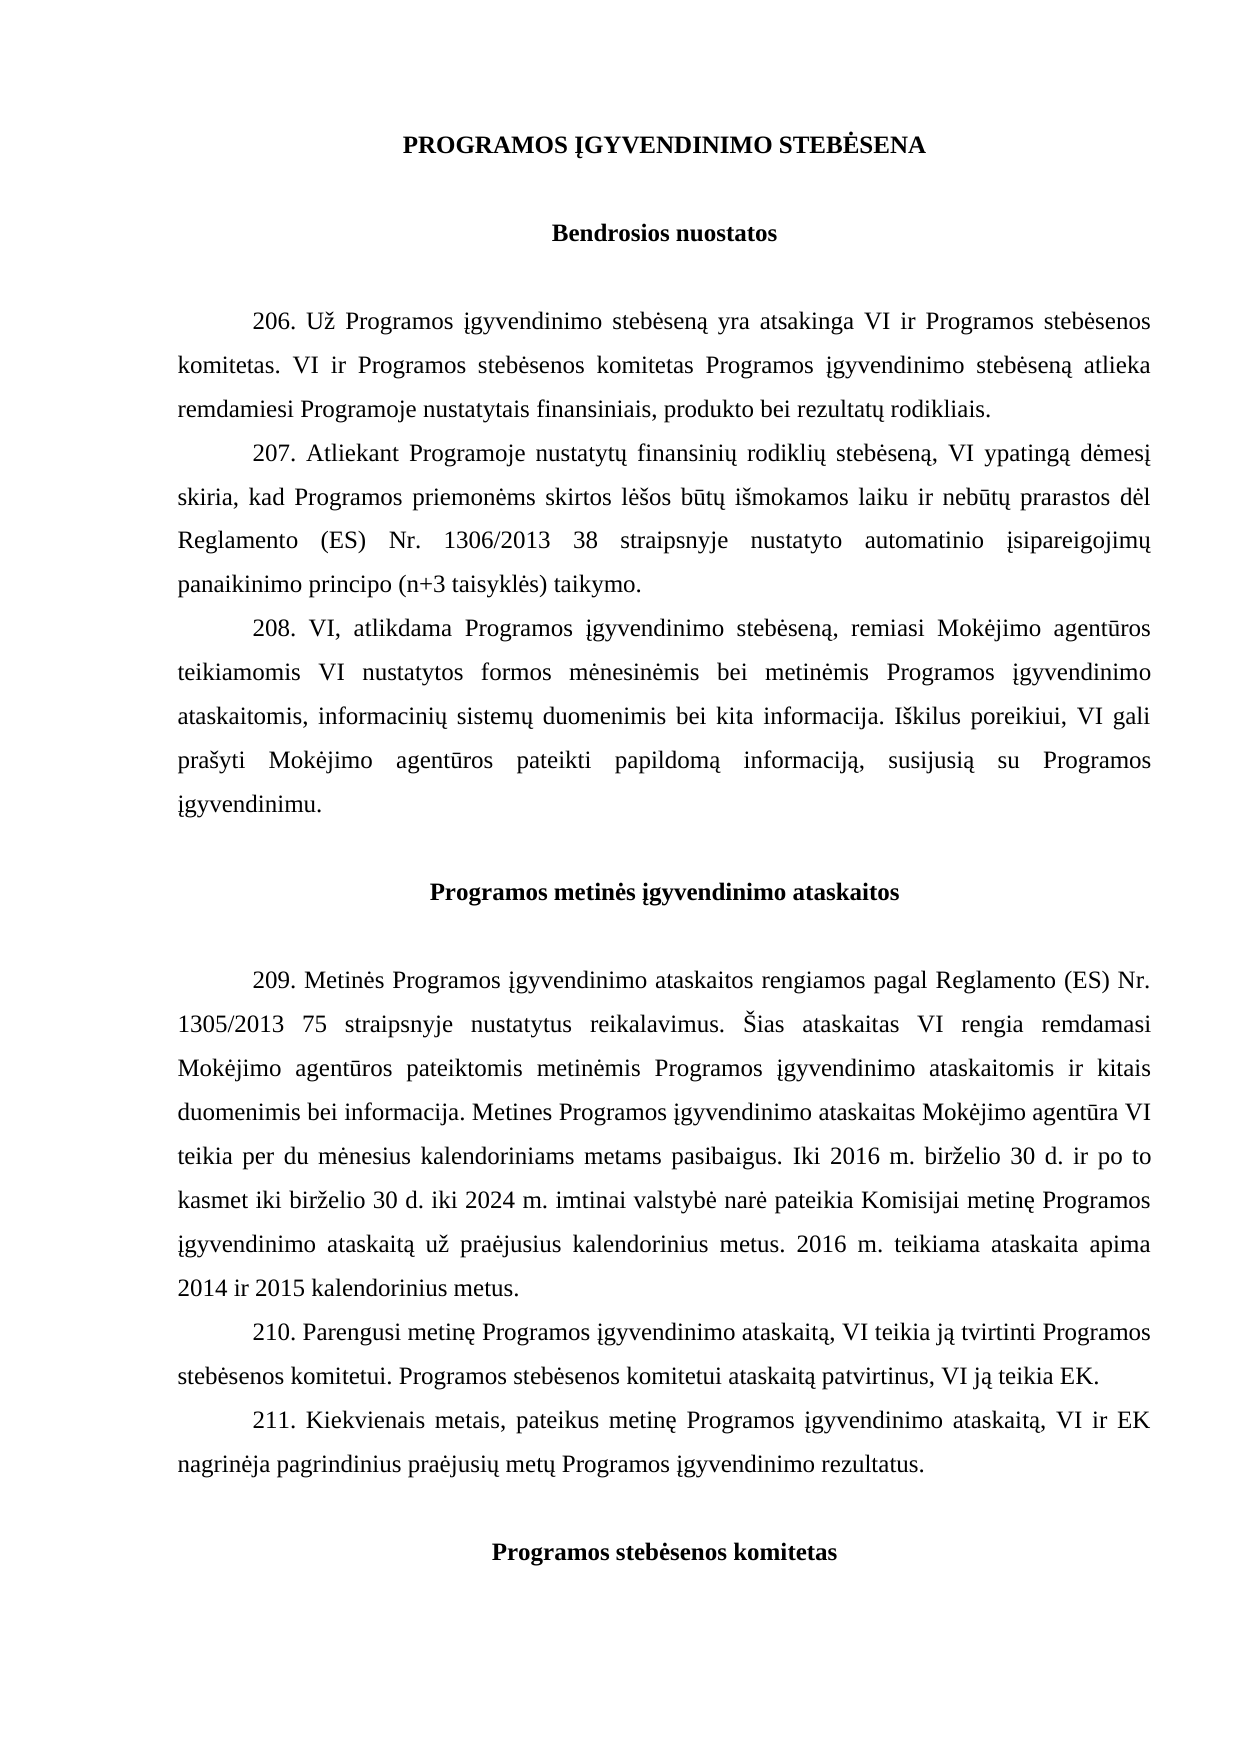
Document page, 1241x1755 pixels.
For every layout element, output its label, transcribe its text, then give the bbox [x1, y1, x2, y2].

text 208. VI, atlikdama Programos įgyvendinimo stebėseną, remiasi Mokėjimo agentūros teikiamomis VI nustatytos formos mėnesinėmis bei metinėmis Programos įgyvendinimo ataskaitomis, informacinių sistemų duomenimis bei kita informacija. Iškilus poreikiui, VI gali prašyti Mokėjimo agentūros pateikti papildomą informaciją, susijusią su Programos įgyvendinimu. [177, 613, 1152, 818]
text 207. Atliekant Programoje nustatytų finansinių rodiklių stebėseną, VI ypatingą dėmesį skiria, kad Programos priemonėms skirtos lėšos būtų išmokamos laiku ir nebūtų prarastos dėl Reglamento (ES) Nr. 1306/2013 38 straipsnyje nustatyto automatinio įsipareigojimų panaikinimo principo (n+3 taisyklės) taikymo. [177, 438, 1152, 598]
text Bendrosios nuostatos [177, 218, 1152, 247]
text 210. Parengusi metinę Programos įgyvendinimo ataskaitą, VI teikia ją tvirtinti Programos stebėsenos komitetui. Programos stebėsenos komitetui ataskaitą patvirtinus, VI ją teikia EK. [177, 1317, 1152, 1389]
text Programos stebėsenos komitetas [177, 1537, 1152, 1565]
text 211. Kiekvienais metais, pateikus metinę Programos įgyvendinimo ataskaitą, VI ir EK nagrinėja pagrindinius praėjusių metų Programos įgyvendinimo rezultatus. [177, 1405, 1152, 1477]
text PROGRAMOS ĮGYVENDINIMO STEBĖSENA [177, 130, 1152, 159]
text 206. Už Programos įgyvendinimo stebėseną yra atsakinga VI ir Programos stebėsenos komitetas. VI ir Programos stebėsenos komitetas Programos įgyvendinimo stebėseną atlieka remdamiesi Programoje nustatytais finansiniais, produkto bei rezultatų rodikliais. [177, 306, 1152, 422]
text Programos metinės įgyvendinimo ataskaitos [177, 877, 1152, 906]
text 209. Metinės Programos įgyvendinimo ataskaitos rengiamos pagal Reglamento (ES) Nr. 1305/2013 75 straipsnyje nustatytus reikalavimus. Šias ataskaitas VI rengia remdamasi Mokėjimo agentūros pateiktomis metinėmis Programos įgyvendinimo ataskaitomis ir kitais duomenimis bei informacija. Metines Programos įgyvendinimo ataskaitas Mokėjimo agentūra VI teikia per du mėnesius kalendoriniams metams pasibaigus. Iki 2016 m. birželio 30 d. ir po to kasmet iki birželio 30 d. iki 2024 m. imtinai valstybė narė pateikia Komisijai metinę Programos įgyvendinimo ataskaitą už praėjusius kalendorinius metus. 2016 m. teikiama ataskaita apima 2014 ir 2015 kalendorinius metus. [177, 965, 1152, 1302]
